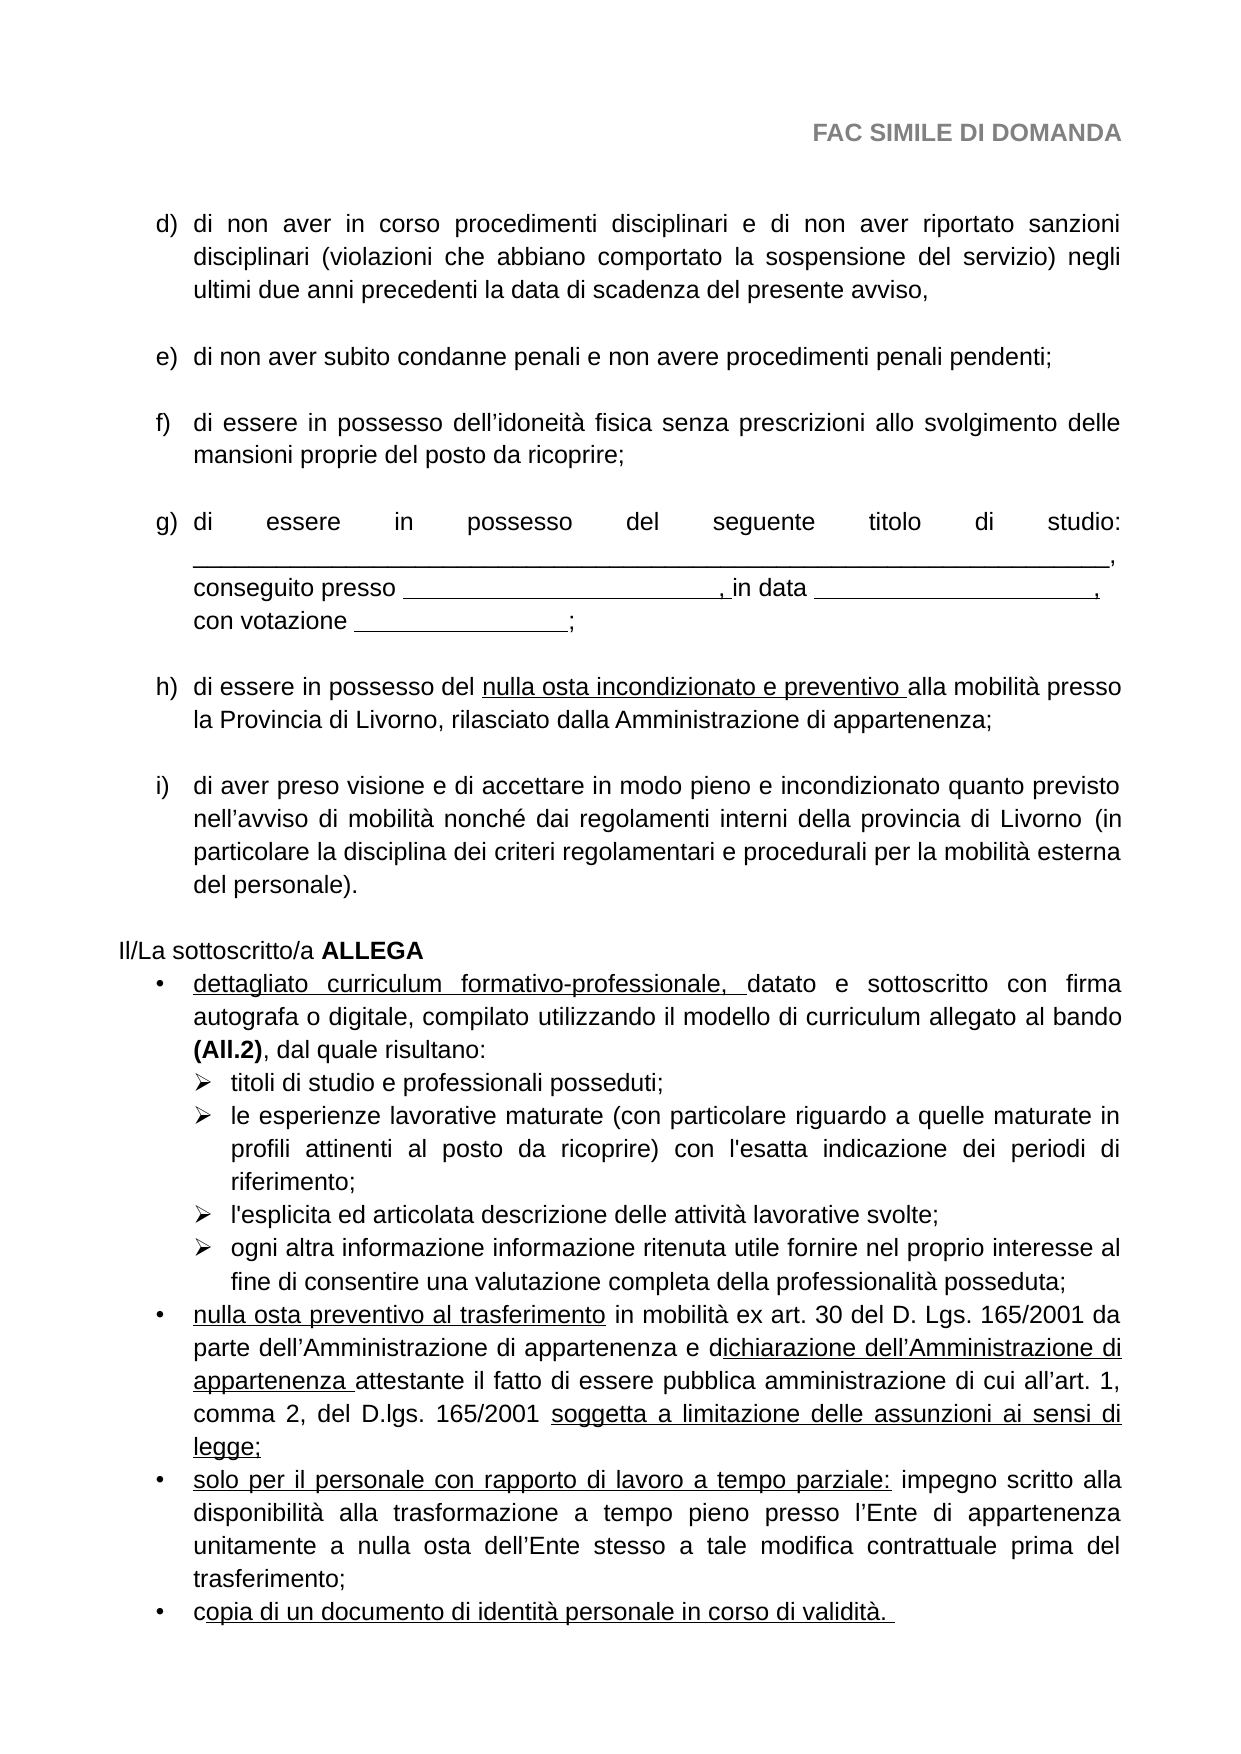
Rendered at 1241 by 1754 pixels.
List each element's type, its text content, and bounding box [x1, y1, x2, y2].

list di essere in possesso dell’idoneità fisica senza prescrizioni allo svolgimento delle mansioni proprie del posto da ricoprire; [156, 407, 1122, 469]
list di aver preso visione e di accettare in modo pieno e incondizionato quanto previsto nell’avviso di mobilità nonché dai regolamenti interni della provincia di Livorno (in particolare la disciplina dei criteri regolamentari e procedurali per la mobilità esterna del personale). [156, 771, 1122, 898]
list l'esplicita ed articolata descrizione delle attività lavorative svolte; [193, 1200, 1122, 1229]
list ogni altra informazione informazione ritenuta utile fornire nel proprio interesse al fine di consentire una valutazione completa della professionalità posseduta; [193, 1233, 1122, 1295]
list titoli di studio e professionali posseduti; [193, 1068, 1122, 1097]
list di non aver subito condanne penali e non avere procedimenti penali pendenti; [156, 341, 1122, 370]
list nulla osta preventivo al trasferimento in mobilità ex art. 30 del D. Lgs. 165/2001 da parte dell’Amministrazione di appartenenza e dichiarazione dell’Amministrazione di appartenenza attestante il fatto di essere pubblica amministrazione di cui all’art. 1, comma 2, del D.lgs. 165/2001 soggetta a limitazione delle assunzioni ai sensi di legge; [156, 1299, 1122, 1461]
list copia di un documento di identità personale in corso di validità. [156, 1597, 1122, 1626]
list di essere in possesso del seguente titolo di studio: __________________________________________________________________, conseguito presso , in data , con votazione ; [156, 507, 1122, 634]
list di non aver in corso procedimenti disciplinari e di non aver riportato sanzioni disciplinari (violazioni che abbiano comportato la sospensione del servizio) negli ultimi due anni precedenti la data di scadenza del presente avviso, [156, 209, 1122, 304]
text Il/La sottoscritto/a ALLEGA [118, 936, 1122, 964]
list solo per il personale con rapporto di lavoro a tempo parziale: impegno scritto alla disponibilità alla trasformazione a tempo pieno presso l’Ente di appartenenza unitamente a nulla osta dell’Ente stesso a tale modifica contrattuale prima del trasferimento; [156, 1465, 1122, 1593]
list dettagliato curriculum formativo-professionale, datato e sottoscritto con firma autografa o digitale, compilato utilizzando il modello di curriculum allegato al bando (All.2), dal quale risultano: [156, 969, 1122, 1064]
list di essere in possesso del nulla osta incondizionato e preventivo alla mobilità presso la Provincia di Livorno, rilasciato dalla Amministrazione di appartenenza; [156, 672, 1122, 733]
list le esperienze lavorative maturate (con particolare riguardo a quelle maturate in profili attinenti al posto da ricoprire) con l'esatta indicazione dei periodi di riferimento; [193, 1101, 1122, 1196]
